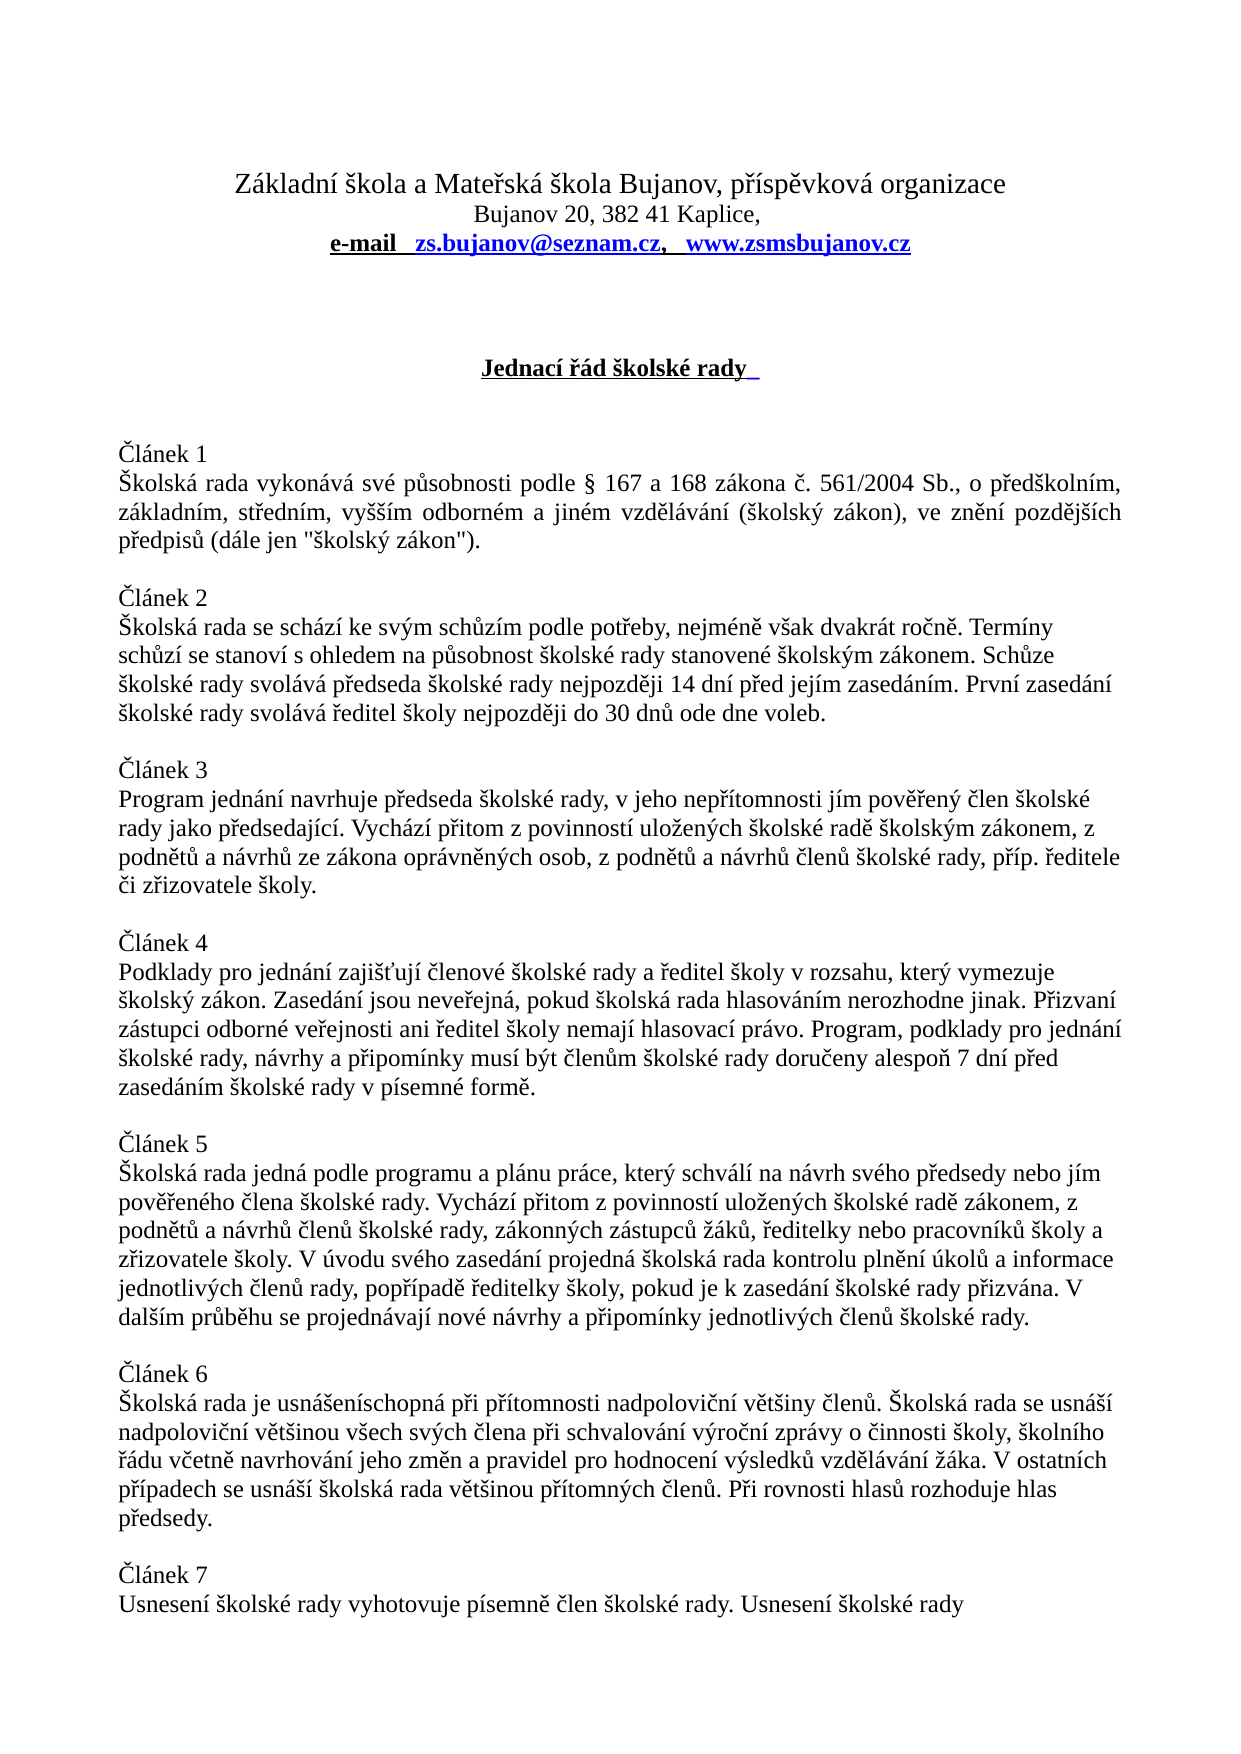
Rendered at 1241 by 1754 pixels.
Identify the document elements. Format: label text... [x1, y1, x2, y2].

text Školská rada je usnášeníschopná při přítomnosti nadpoloviční většiny členů. Školská rada se usnáší nadpoloviční většinou všech svých člena při schvalování výroční zprávy o činnosti školy, školního řádu včetně navrhování jeho změn a pravidel pro hodnocení výsledků vzdělávání žáka. V ostatních případech se usnáší školská rada většinou přítomných členů. Při rovnosti hlasů rozhoduje hlas předsedy. [118, 1388, 1122, 1532]
text Článek 4 [118, 928, 1122, 957]
text Článek 3 [118, 755, 1122, 784]
text Základní škola a Mateřská škola Bujanov, příspěvková organizace [118, 166, 1122, 199]
text Článek 1 [118, 439, 1122, 468]
text Usnesení školské rady vyhotovuje písemně člen školské rady. Usnesení školské rady [118, 1589, 1122, 1618]
text Program jednání navrhuje předseda školské rady, v jeho nepřítomnosti jím pověřený člen školské rady jako předsedající. Vychází přitom z povinností uložených školské radě školským zákonem, z podnětů a návrhů ze zákona oprávněných osob, z podnětů a návrhů členů školské rady, příp. ředitele či zřizovatele školy. [118, 784, 1122, 899]
text Článek 7 [118, 1560, 1122, 1589]
text Článek 5 [118, 1129, 1122, 1158]
subtitle Jednací řád školské rady_ [118, 353, 1122, 382]
text Bujanov 20, 382 41 Kaplice, [118, 199, 1122, 228]
text Podklady pro jednání zajišťují členové školské rady a ředitel školy v rozsahu, který vymezuje školský zákon. Zasedání jsou neveřejná, pokud školská rada hlasováním nerozhodne jinak. Přizvaní zástupci odborné veřejnosti ani ředitel školy nemají hlasovací právo. Program, podklady pro jednání školské rady, návrhy a připomínky musí být členům školské rady doručeny alespoň 7 dní před zasedáním školské rady v písemné formě. [118, 957, 1122, 1100]
text Školská rada jedná podle programu a plánu práce, který schválí na návrh svého předsedy nebo jím pověřeného člena školské rady. Vychází přitom z povinností uložených školské radě zákonem, z podnětů a návrhů členů školské rady, zákonných zástupců žáků, ředitelky nebo pracovníků školy a zřizovatele školy. V úvodu svého zasedání projedná školská rada kontrolu plnění úkolů a informace jednotlivých členů rady, popřípadě ředitelky školy, pokud je k zasedání školské rady přizvána. V dalším průběhu se projednávají nové návrhy a připomínky jednotlivých členů školské rady. [118, 1158, 1122, 1330]
text Článek 6 [118, 1359, 1122, 1388]
text Školská rada vykonává své působnosti podle § 167 a 168 zákona č. 561/2004 Sb., o předškolním, základním, středním, vyšším odborném a jiném vzdělávání (školský zákon), ve znění pozdějších předpisů (dále jen "školský zákon"). [118, 468, 1122, 554]
text Článek 2 [118, 583, 1122, 612]
subtitle e-mail zs.bujanov@seznam.cz, www.zsmsbujanov.cz [118, 228, 1122, 257]
text Školská rada se schází ke svým schůzím podle potřeby, nejméně však dvakrát ročně. Termíny schůzí se stanoví s ohledem na působnost školské rady stanovené školským zákonem. Schůze školské rady svolává předseda školské rady nejpozději 14 dní před jejím zasedáním. První zasedání školské rady svolává ředitel školy nejpozději do 30 dnů ode dne voleb. [118, 612, 1122, 727]
